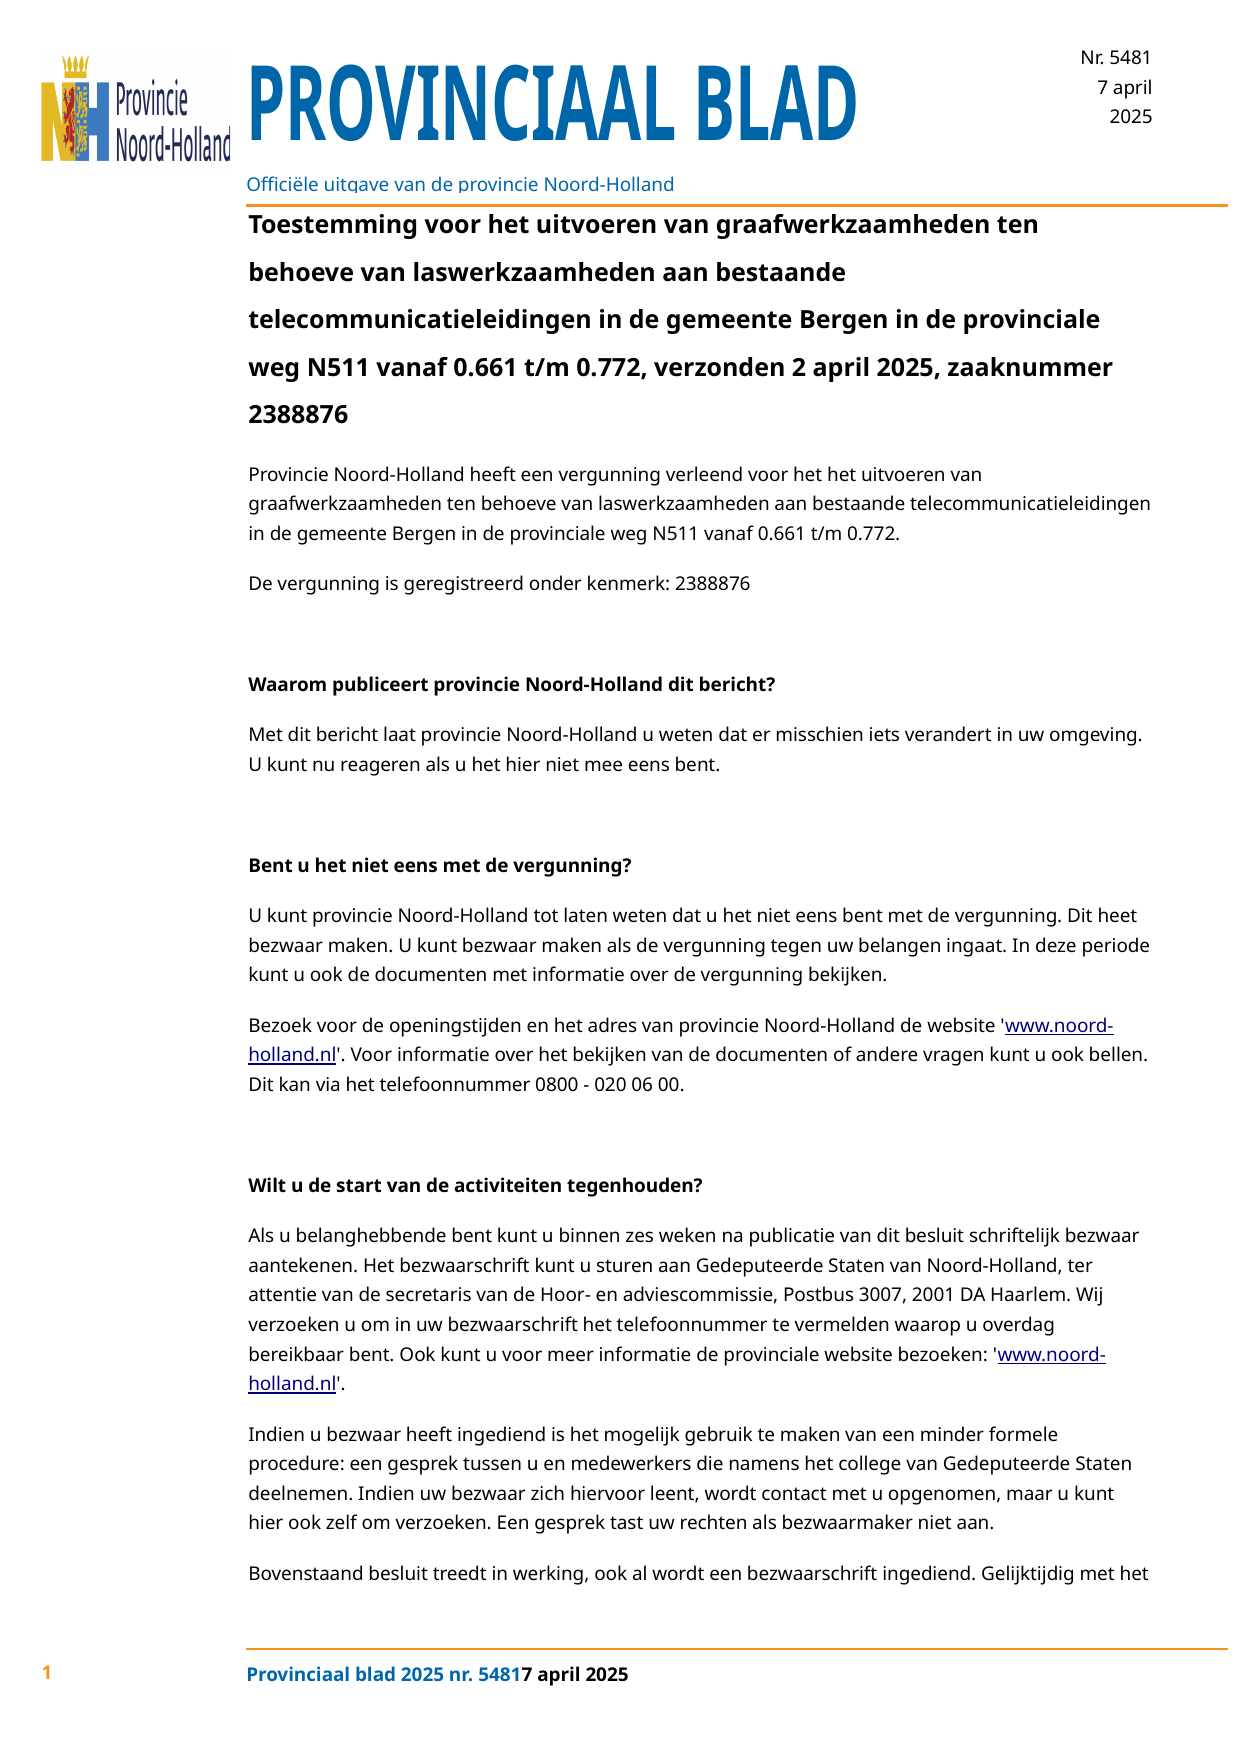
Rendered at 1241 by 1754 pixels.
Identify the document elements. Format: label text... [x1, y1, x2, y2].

text Bent u het niet eens met de vergunning? [248, 852, 1152, 878]
text Provincie Noord-Holland heeft een vergunning verleend voor het het uitvoeren van graafwerkzaamheden ten behoeve van laswerkzaamheden aan bestaande telecommunicatieleidingen in de gemeente Bergen in de provinciale weg N511 vanaf 0.661 t/m 0.772. [248, 461, 1152, 546]
text Bezoek voor de openingstijden en het adres van provincie Noord-Holland de website 'www.noord-holland.nl'. Voor informatie over het bekijken van de documenten of andere vragen kunt u ook bellen. Dit kan via het telefoonnummer 0800 - 020 06 00. [248, 1012, 1152, 1097]
text Met dit bericht laat provincie Noord-Holland u weten dat er misschien iets verandert in uw omgeving. U kunt nu reageren als u het hier niet mee eens bent. [248, 722, 1152, 777]
text Toestemming voor het uitvoeren van graafwerkzaamheden ten behoeve van laswerkzaamheden aan bestaande telecommunicatieleidingen in de gemeente Bergen in de provinciale weg N511 vanaf 0.661 t/m 0.772, verzonden 2 april 2025, zaaknummer 2388876 [248, 207, 1152, 431]
text U kunt provincie Noord-Holland tot laten weten dat u het niet eens bent met de vergunning. Dit heet bezwaar maken. U kunt bezwaar maken als de vergunning tegen uw belangen ingaat. In deze periode kunt u ook de documenten met informatie over de vergunning bekijken. [248, 902, 1152, 987]
text Als u belanghebbende bent kunt u binnen zes weken na publicatie van dit besluit schriftelijk bezwaar aantekenen. Het bezwaarschrift kunt u sturen aan Gedeputeerde Staten van Noord-Holland, ter attentie van de secretaris van de Hoor- en adviescommissie, Postbus 3007, 2001 DA Haarlem. Wij verzoeken u om in uw bezwaarschrift het telefoonnummer te vermelden waarop u overdag bereikbaar bent. Ook kunt u voor meer informatie de provinciale website bezoeken: 'www.noord-holland.nl'. [248, 1222, 1152, 1396]
text Waarom publiceert provincie Noord-Holland dit bericht? [248, 671, 1152, 697]
text De vergunning is geregistreerd onder kenmerk: 2388876 [248, 570, 1152, 596]
text Indien u bezwaar heeft ingediend is het mogelijk gebruik te maken van een minder formele procedure: een gesprek tussen u en medewerkers die namens het college van Gedeputeerde Staten deelnemen. Indien uw bezwaar zich hiervoor leent, wordt contact met u opgenomen, maar u kunt hier ook zelf om verzoeken. Een gesprek tast uw rechten als bezwaarmaker niet aan. [248, 1421, 1152, 1535]
picture [41, 47, 231, 172]
text Bovenstaand besluit treedt in werking, ook al wordt een bezwaarschrift ingediend. Gelijktijdig met het [248, 1560, 1152, 1586]
text Wilt u de start van de activiteiten tegenhouden? [248, 1172, 1152, 1198]
